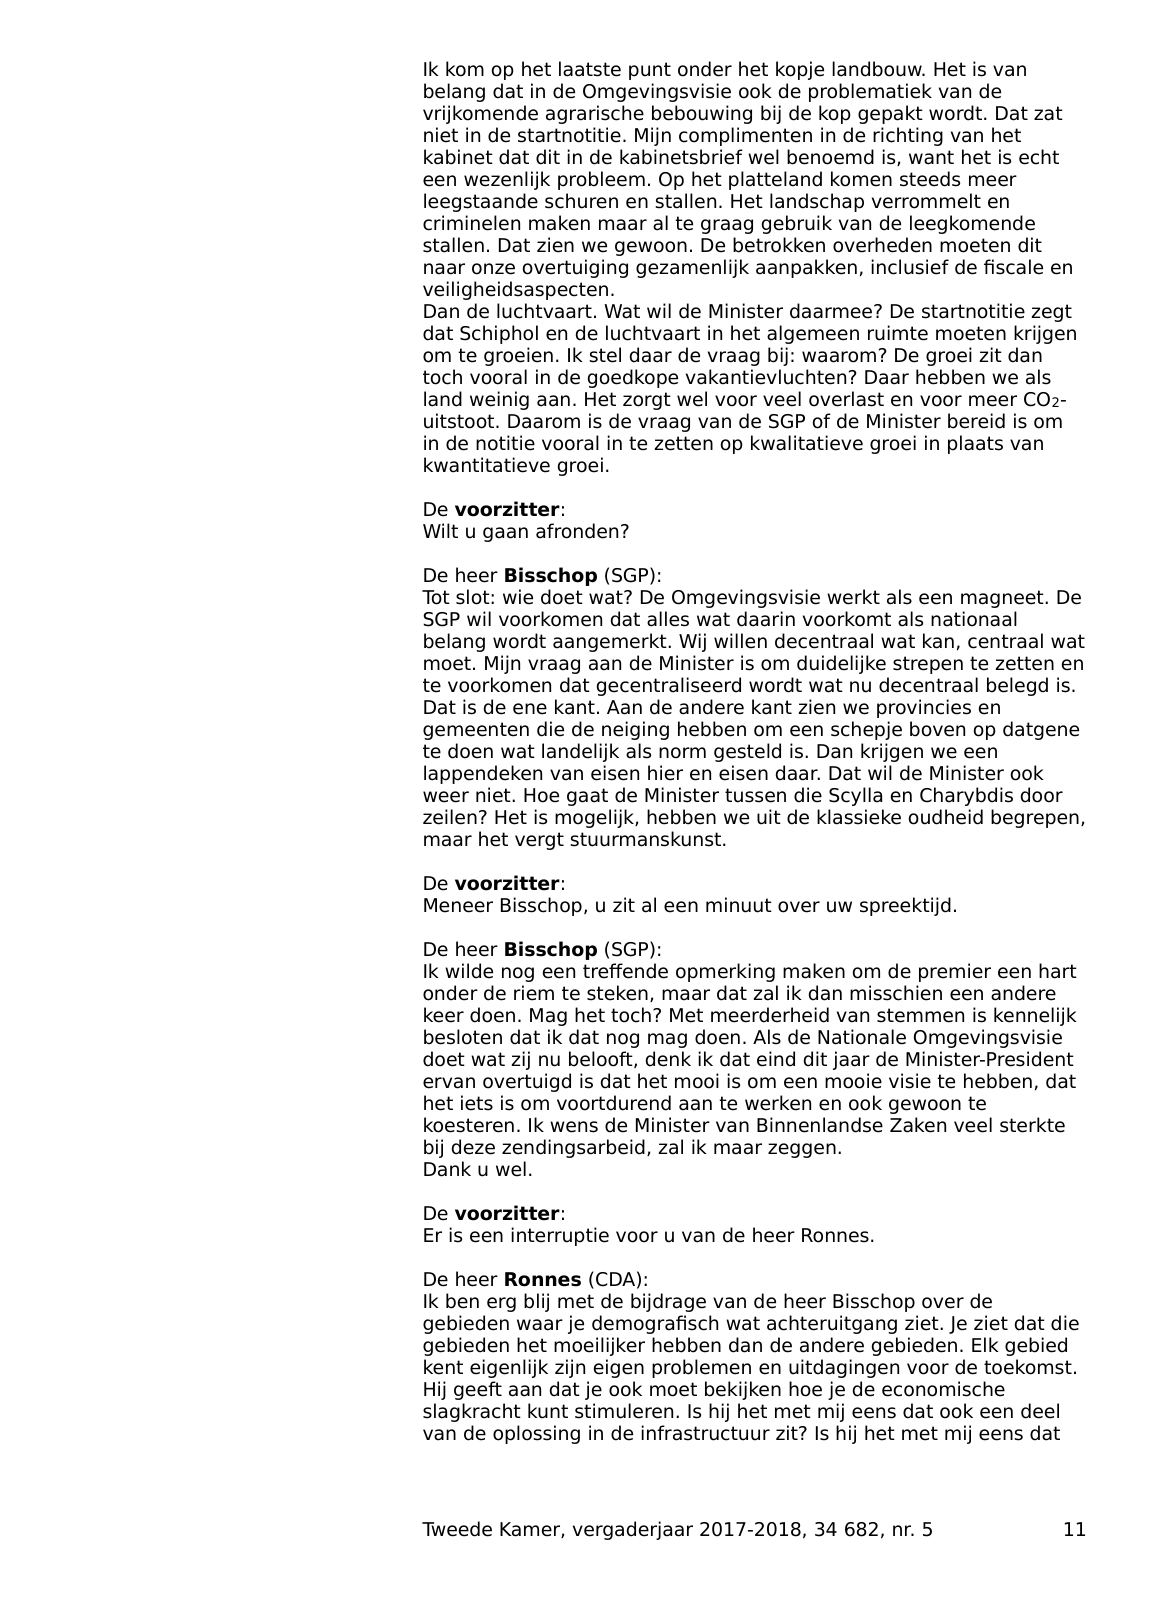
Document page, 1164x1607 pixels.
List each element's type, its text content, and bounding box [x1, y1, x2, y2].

text Dank u wel. [422, 1159, 1087, 1181]
text De voorzitter: [422, 1203, 1087, 1225]
text Meneer Bisschop, u zit al een minuut over uw spreektijd. [422, 895, 1087, 917]
text Ik wilde nog een treffende opmerking maken om de premier een hart onder de riem te steken, maar dat zal ik dan misschien een andere keer doen. Mag het toch? Met meerderheid van stemmen is kennelijk besloten dat ik dat nog mag doen. Als de Nationale Omgevingsvisie doet wat zij nu belooft, denk ik dat eind dit jaar de Minister-President ervan overtuigd is dat het mooi is om een mooie visie te hebben, dat het iets is om voortdurend aan te werken en ook gewoon te koesteren. Ik wens de Minister van Binnenlandse Zaken veel sterkte bij deze zendingsarbeid, zal ik maar zeggen. [422, 961, 1087, 1159]
text De voorzitter: [422, 873, 1087, 895]
text De heer Bisschop (SGP): [422, 565, 1087, 587]
text Ik kom op het laatste punt onder het kopje landbouw. Het is van belang dat in de Omgevingsvisie ook de problematiek van de vrijkomende agrarische bebouwing bij de kop gepakt wordt. Dat zat niet in de startnotitie. Mijn complimenten in de richting van het kabinet dat dit in de kabinetsbrief wel benoemd is, want het is echt een wezenlijk probleem. Op het platteland komen steeds meer leegstaande schuren en stallen. Het landschap verrommelt en criminelen maken maar al te graag gebruik van de leegkomende stallen. Dat zien we gewoon. De betrokken overheden moeten dit naar onze overtuiging gezamenlijk aanpakken, inclusief de fiscale en veiligheidsaspecten. [422, 59, 1087, 301]
text De voorzitter: [422, 499, 1087, 521]
text Wilt u gaan afronden? [422, 521, 1087, 543]
text Tot slot: wie doet wat? De Omgevingsvisie werkt als een magneet. De SGP wil voorkomen dat alles wat daarin voorkomt als nationaal belang wordt aangemerkt. Wij willen decentraal wat kan, centraal wat moet. Mijn vraag aan de Minister is om duidelijke strepen te zetten en te voorkomen dat gecentraliseerd wordt wat nu decentraal belegd is. Dat is de ene kant. Aan de andere kant zien we provincies en gemeenten die de neiging hebben om een schepje boven op datgene te doen wat landelijk als norm gesteld is. Dan krijgen we een lappendeken van eisen hier en eisen daar. Dat wil de Minister ook weer niet. Hoe gaat de Minister tussen die Scylla en Charybdis door zeilen? Het is mogelijk, hebben we uit de klassieke oudheid begrepen, maar het vergt stuurmanskunst. [422, 587, 1087, 851]
text De heer Ronnes (CDA): [422, 1269, 1087, 1291]
text De heer Bisschop (SGP): [422, 939, 1087, 961]
text Dan de luchtvaart. Wat wil de Minister daarmee? De startnotitie zegt dat Schiphol en de luchtvaart in het algemeen ruimte moeten krijgen om te groeien. Ik stel daar de vraag bij: waarom? De groei zit dan toch vooral in de goedkope vakantievluchten? Daar hebben we als land weinig aan. Het zorgt wel voor veel overlast en voor meer CO2-uitstoot. Daarom is de vraag van de SGP of de Minister bereid is om in de notitie vooral in te zetten op kwalitatieve groei in plaats van kwantitatieve groei. [422, 301, 1087, 477]
text Er is een interruptie voor u van de heer Ronnes. [422, 1225, 1087, 1247]
text Ik ben erg blij met de bijdrage van de heer Bisschop over de gebieden waar je demografisch wat achteruitgang ziet. Je ziet dat die gebieden het moeilijker hebben dan de andere gebieden. Elk gebied kent eigenlijk zijn eigen problemen en uitdagingen voor de toekomst. Hij geeft aan dat je ook moet bekijken hoe je de economische slagkracht kunt stimuleren. Is hij het met mij eens dat ook een deel van de oplossing in de infrastructuur zit? Is hij het met mij eens dat [422, 1291, 1087, 1445]
